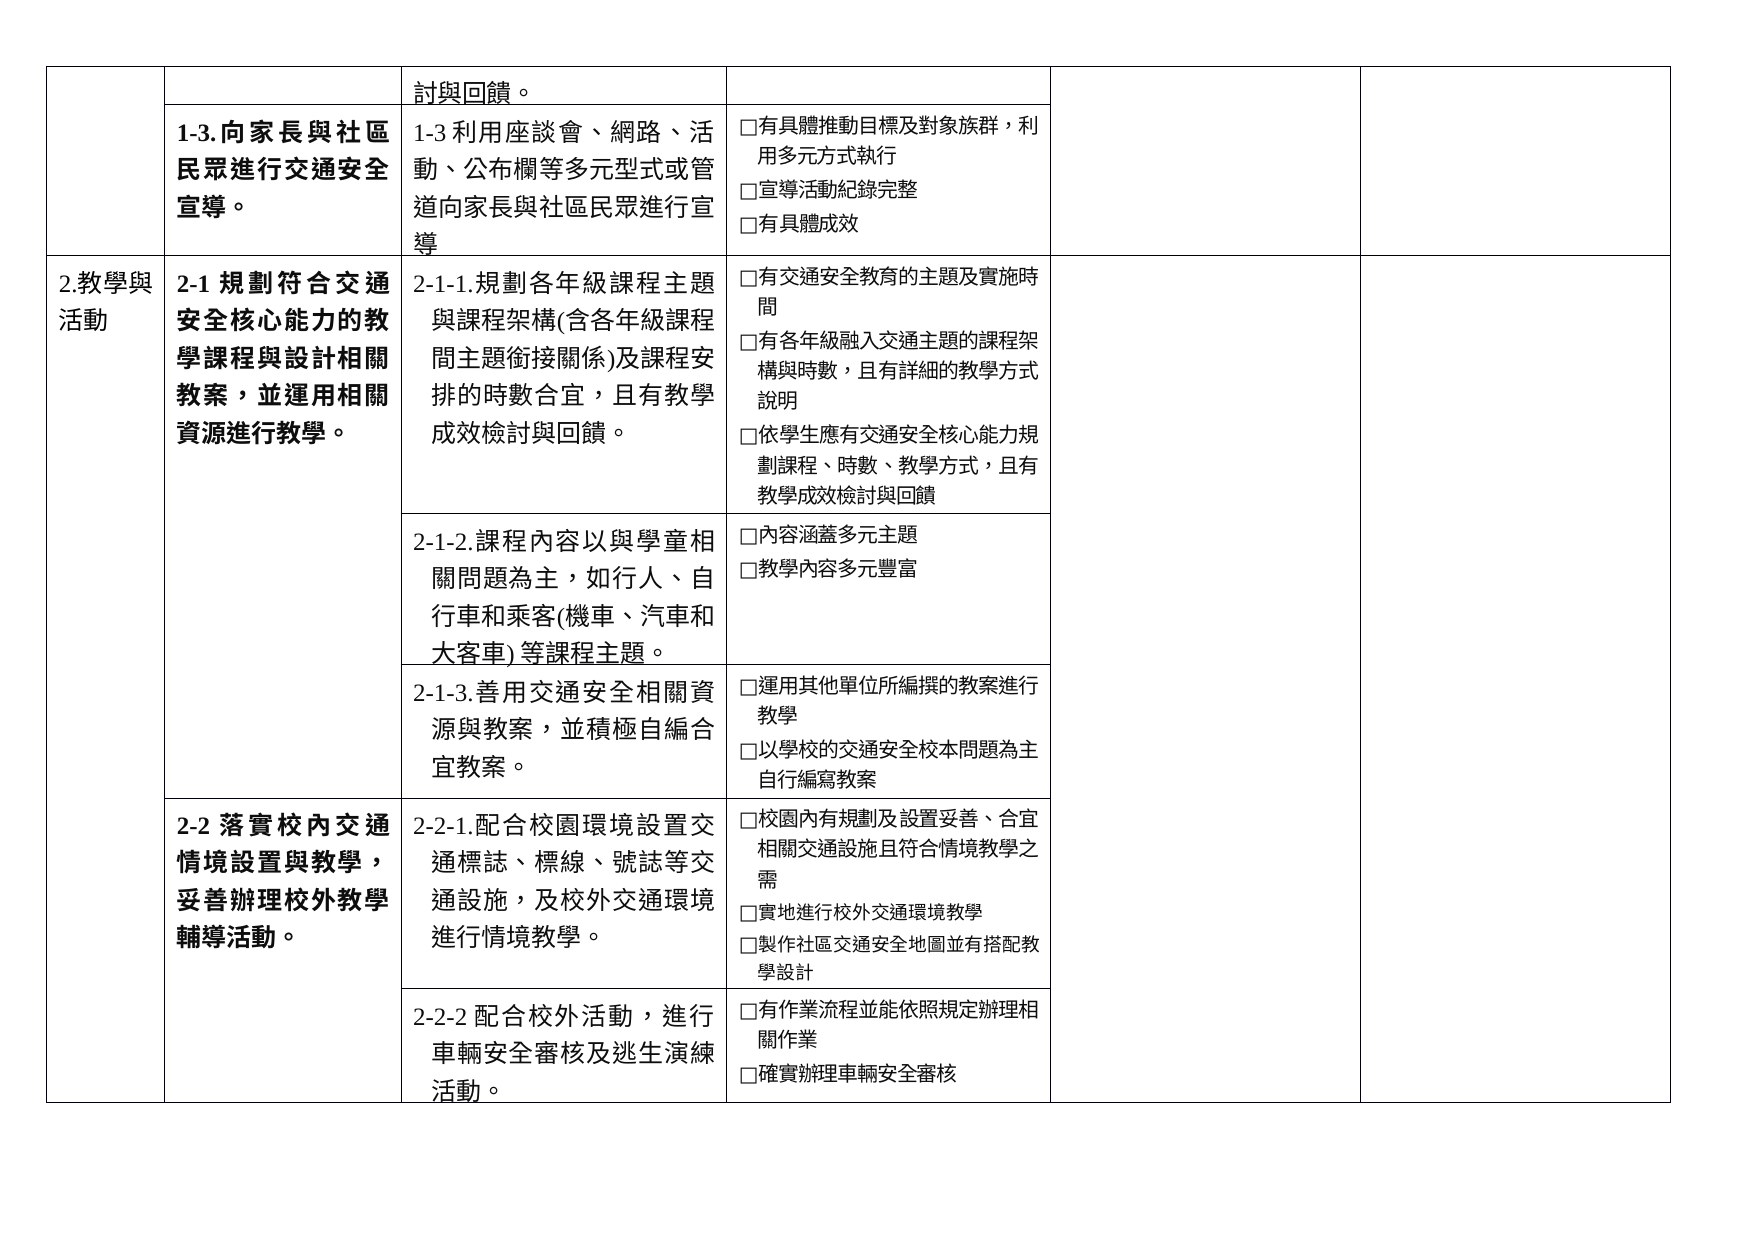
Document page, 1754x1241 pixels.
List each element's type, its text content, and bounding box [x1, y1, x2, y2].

table_cell □有具體推動目標及對象族群，利用多元方式執行 □宣導活動紀錄完整 □有具體成效 [727, 105, 1050, 255]
table_cell 2-1規劃符合交通安全核心能力的教學課程與設計相關教案，並運用相關資源進行教學。 [165, 256, 401, 797]
table_cell 2-2-1.配合校園環境設置交通標誌、標線、號誌等交通設施，及校外交通環境進行情境教學。 [402, 799, 726, 988]
table_cell 2-1-3.善用交通安全相關資源與教案，並積極自編合宜教案。 [402, 665, 726, 797]
table_cell [165, 67, 401, 104]
table_cell □運用其他單位所編撰的教案進行教學 □以學校的交通安全校本問題為主自行編寫教案 [727, 665, 1050, 797]
table_cell [1361, 256, 1670, 1102]
table_cell [47, 67, 164, 255]
table_cell 2.教學與活動 [47, 256, 164, 1102]
table_cell 2-1-2.課程內容以與學童相關問題為主，如行人、自行車和乘客(機車、汽車和大客車) 等課程主題。 [402, 514, 726, 664]
table_cell □校園內有規劃及設置妥善、合宜相關交通設施且符合情境教學之需 □實地進行校外交通環境教學 □製作社區交通安全地圖並有搭配教學設計 [727, 799, 1050, 988]
table_cell 2-2-2配合校外活動，進行車輛安全審核及逃生演練活動。 [402, 989, 726, 1102]
table_cell 2-1-1.規劃各年級課程主題與課程架構(含各年級課程間主題銜接關係)及課程安排的時數合宜，且有教學成效檢討與回饋。 [402, 256, 726, 513]
table_cell 2-2落實校內交通情境設置與教學，妥善辦理校外教學輔導活動。 [165, 799, 401, 1102]
table_cell □有作業流程並能依照規定辦理相關作業 □確實辦理車輛安全審核 [727, 989, 1050, 1102]
table_cell 1-3.向家長與社區民眾進行交通安全宣導。 [165, 105, 401, 255]
table_cell 討與回饋。 [402, 67, 726, 104]
table_cell [727, 67, 1050, 104]
table_cell 1-3利用座談會、網路、活動、公布欄等多元型式或管道向家長與社區民眾進行宣導 [402, 105, 726, 255]
table_cell □有交通安全教育的主題及實施時間 □有各年級融入交通主題的課程架構與時數，且有詳細的教學方式說明 □依學生應有交通安全核心能力規劃課程、時數、教學方式，且有教學成效檢討與回饋 [727, 256, 1050, 513]
table_cell [1051, 67, 1360, 255]
table_cell [1051, 256, 1360, 1102]
table_cell □內容涵蓋多元主題 □教學內容多元豐富 [727, 514, 1050, 664]
table_cell [1361, 67, 1670, 255]
